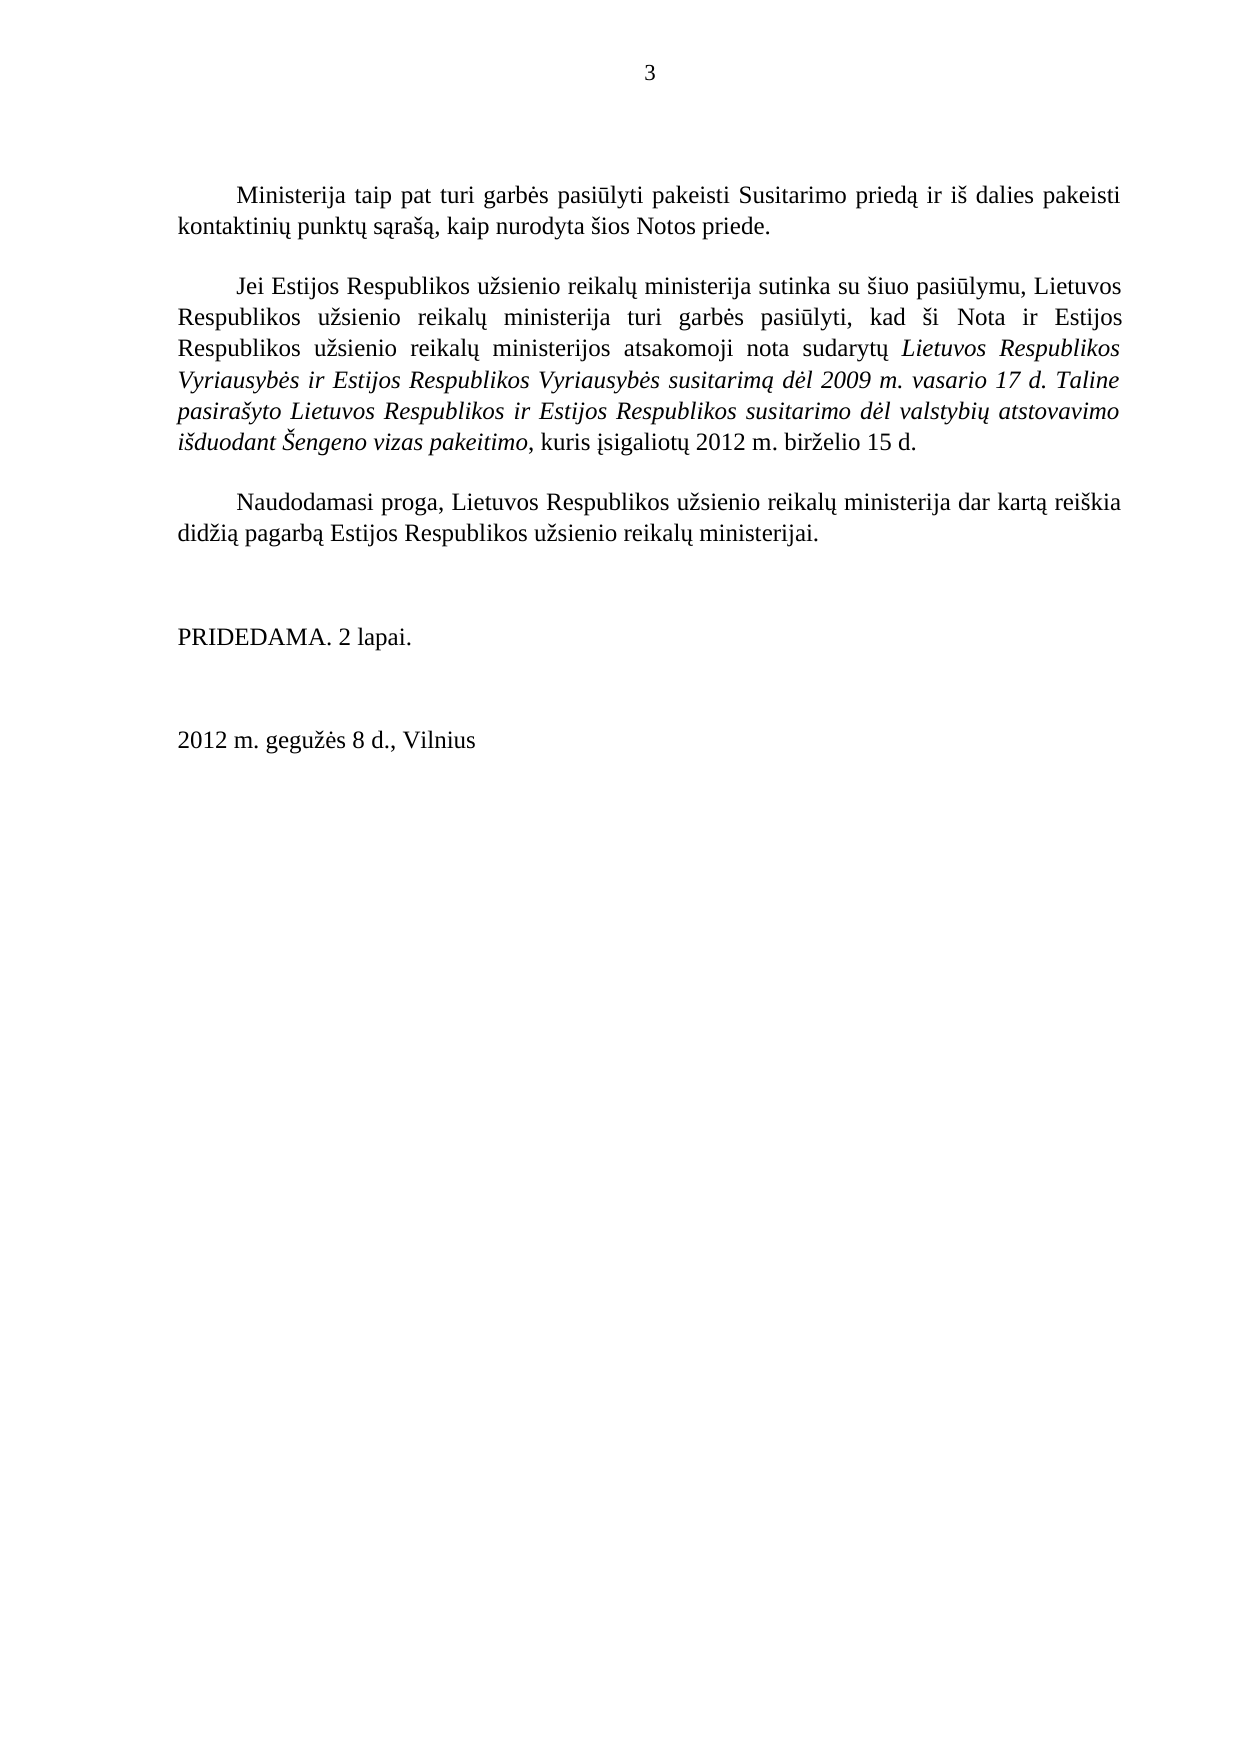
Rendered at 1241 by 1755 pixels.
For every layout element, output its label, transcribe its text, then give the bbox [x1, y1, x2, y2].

text Naudodamasi proga, Lietuvos Respublikos užsienio reikalų ministerija dar kartą reiškia didžią pagarbą Estijos Respublikos užsienio reikalų ministerijai. [177, 485, 1122, 547]
text PRIDEDAMA. 2 lapai. [177, 619, 1122, 650]
text Ministerija taip pat turi garbės pasiūlyti pakeisti Susitarimo priedą ir iš dalies pakeisti kontaktinių punktų sąrašą, kaip nurodyta šios Notos priede. [177, 177, 1122, 240]
text Jei Estijos Respublikos užsienio reikalų ministerija sutinka su šiuo pasiūlymu, Lietuvos Respublikos užsienio reikalų ministerija turi garbės pasiūlyti, kad ši Nota ir Estijos Respublikos užsienio reikalų ministerijos atsakomoji nota sudarytų Lietuvos Respublikos Vyriausybės ir Estijos Respublikos Vyriausybės susitarimą dėl 2009 m. vasario 17 d. Taline pasirašyto Lietuvos Respublikos ir Estijos Respublikos susitarimo dėl valstybių atstovavimo išduodant Šengeno vizas pakeitimo, kuris įsigaliotų 2012 m. birželio 15 d. [177, 268, 1122, 456]
text 2012 m. gegužės 8 d., Vilnius [177, 722, 1122, 754]
